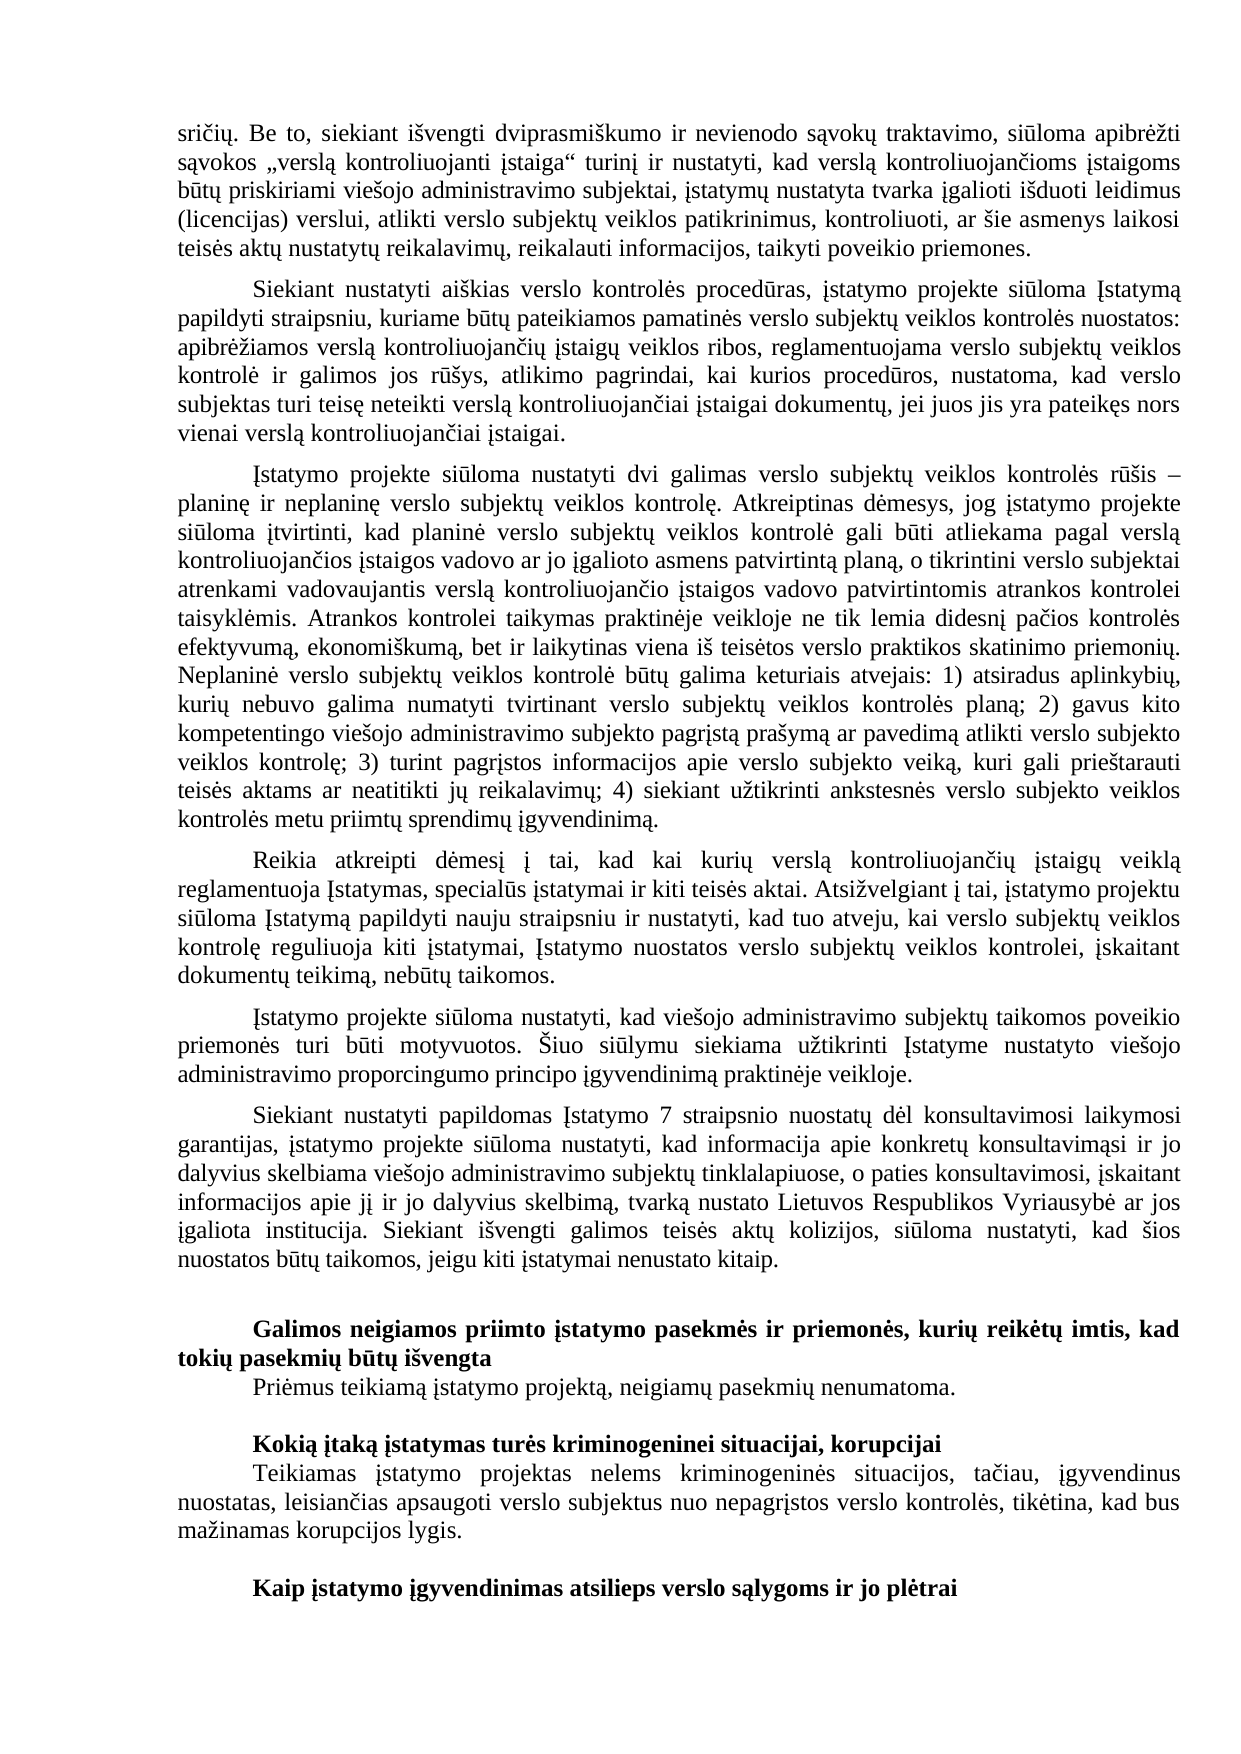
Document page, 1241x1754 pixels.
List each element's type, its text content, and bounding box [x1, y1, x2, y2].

text Kokią įtaką įstatymas turės kriminogeninei situacijai, korupcijai [177, 1429, 1181, 1458]
text sričių. Be to, siekiant išvengti dviprasmiškumo ir nevienodo sąvokų traktavimo, siūloma apibrėžti sąvokos „verslą kontroliuojanti įstaiga“ turinį ir nustatyti, kad verslą kontroliuojančioms įstaigoms būtų priskiriami viešojo administravimo subjektai, įstatymų nustatyta tvarka įgalioti išduoti leidimus (licencijas) verslui, atlikti verslo subjektų veiklos patikrinimus, kontroliuoti, ar šie asmenys laikosi teisės aktų nustatytų reikalavimų, reikalauti informacijos, taikyti poveikio priemones. [177, 118, 1181, 262]
text Kaip įstatymo įgyvendinimas atsilieps verslo sąlygoms ir jo plėtrai [177, 1573, 1181, 1602]
text Įstatymo projekte siūloma nustatyti, kad viešojo administravimo subjektų taikomos poveikio priemonės turi būti motyvuotos. Šiuo siūlymu siekiama užtikrinti Įstatyme nustatyto viešojo administravimo proporcingumo principo įgyvendinimą praktinėje veikloje. [177, 1002, 1181, 1088]
text Siekiant nustatyti papildomas Įstatymo 7 straipsnio nuostatų dėl konsultavimosi laikymosi garantijas, įstatymo projekte siūloma nustatyti, kad informacija apie konkretų konsultavimąsi ir jo dalyvius skelbiama viešojo administravimo subjektų tinklalapiuose, o paties konsultavimosi, įskaitant informacijos apie jį ir jo dalyvius skelbimą, tvarką nustato Lietuvos Respublikos Vyriausybė ar jos įgaliota institucija. Siekiant išvengti galimos teisės aktų kolizijos, siūloma nustatyti, kad šios nuostatos būtų taikomos, jeigu kiti įstatymai nenustato kitaip. [177, 1101, 1181, 1273]
text Reikia atkreipti dėmesį į tai, kad kai kurių verslą kontroliuojančių įstaigų veiklą reglamentuoja Įstatymas, specialūs įstatymai ir kiti teisės aktai. Atsižvelgiant į tai, įstatymo projektu siūloma Įstatymą papildyti nauju straipsniu ir nustatyti, kad tuo atveju, kai verslo subjektų veiklos kontrolę reguliuoja kiti įstatymai, Įstatymo nuostatos verslo subjektų veiklos kontrolei, įskaitant dokumentų teikimą, nebūtų taikomos. [177, 846, 1181, 989]
text Teikiamas įstatymo projektas nelems kriminogeninės situacijos, tačiau, įgyvendinus nuostatas, leisiančias apsaugoti verslo subjektus nuo nepagrįstos verslo kontrolės, tikėtina, kad bus mažinamas korupcijos lygis. [177, 1458, 1181, 1544]
text Siekiant nustatyti aiškias verslo kontrolės procedūras, įstatymo projekte siūloma Įstatymą papildyti straipsniu, kuriame būtų pateikiamos pamatinės verslo subjektų veiklos kontrolės nuostatos: apibrėžiamos verslą kontroliuojančių įstaigų veiklos ribos, reglamentuojama verslo subjektų veiklos kontrolė ir galimos jos rūšys, atlikimo pagrindai, kai kurios procedūros, nustatoma, kad verslo subjektas turi teisę neteikti verslą kontroliuojančiai įstaigai dokumentų, jei juos jis yra pateikęs nors vienai verslą kontroliuojančiai įstaigai. [177, 274, 1181, 447]
text Įstatymo projekte siūloma nustatyti dvi galimas verslo subjektų veiklos kontrolės rūšis – planinę ir neplaninę verslo subjektų veiklos kontrolę. Atkreiptinas dėmesys, jog įstatymo projekte siūloma įtvirtinti, kad planinė verslo subjektų veiklos kontrolė gali būti atliekama pagal verslą kontroliuojančios įstaigos vadovo ar jo įgalioto asmens patvirtintą planą, o tikrintini verslo subjektai atrenkami vadovaujantis verslą kontroliuojančio įstaigos vadovo patvirtintomis atrankos kontrolei taisyklėmis. Atrankos kontrolei taikymas praktinėje veikloje ne tik lemia didesnį pačios kontrolės efektyvumą, ekonomiškumą, bet ir laikytinas viena iš teisėtos verslo praktikos skatinimo priemonių. Neplaninė verslo subjektų veiklos kontrolė būtų galima keturiais atvejais: 1) atsiradus aplinkybių, kurių nebuvo galima numatyti tvirtinant verslo subjektų veiklos kontrolės planą; 2) gavus kito kompetentingo viešojo administravimo subjekto pagrįstą prašymą ar pavedimą atlikti verslo subjekto veiklos kontrolę; 3) turint pagrįstos informacijos apie verslo subjekto veiką, kuri gali prieštarauti teisės aktams ar neatitikti jų reikalavimų; 4) siekiant užtikrinti ankstesnės verslo subjekto veiklos kontrolės metu priimtų sprendimų įgyvendinimą. [177, 459, 1181, 833]
text Priėmus teikiamą įstatymo projektą, neigiamų pasekmių nenumatoma. [177, 1372, 1181, 1401]
text Galimos neigiamos priimto įstatymo pasekmės ir priemonės, kurių reikėtų imtis, kad tokių pasekmių būtų išvengta [177, 1314, 1181, 1372]
